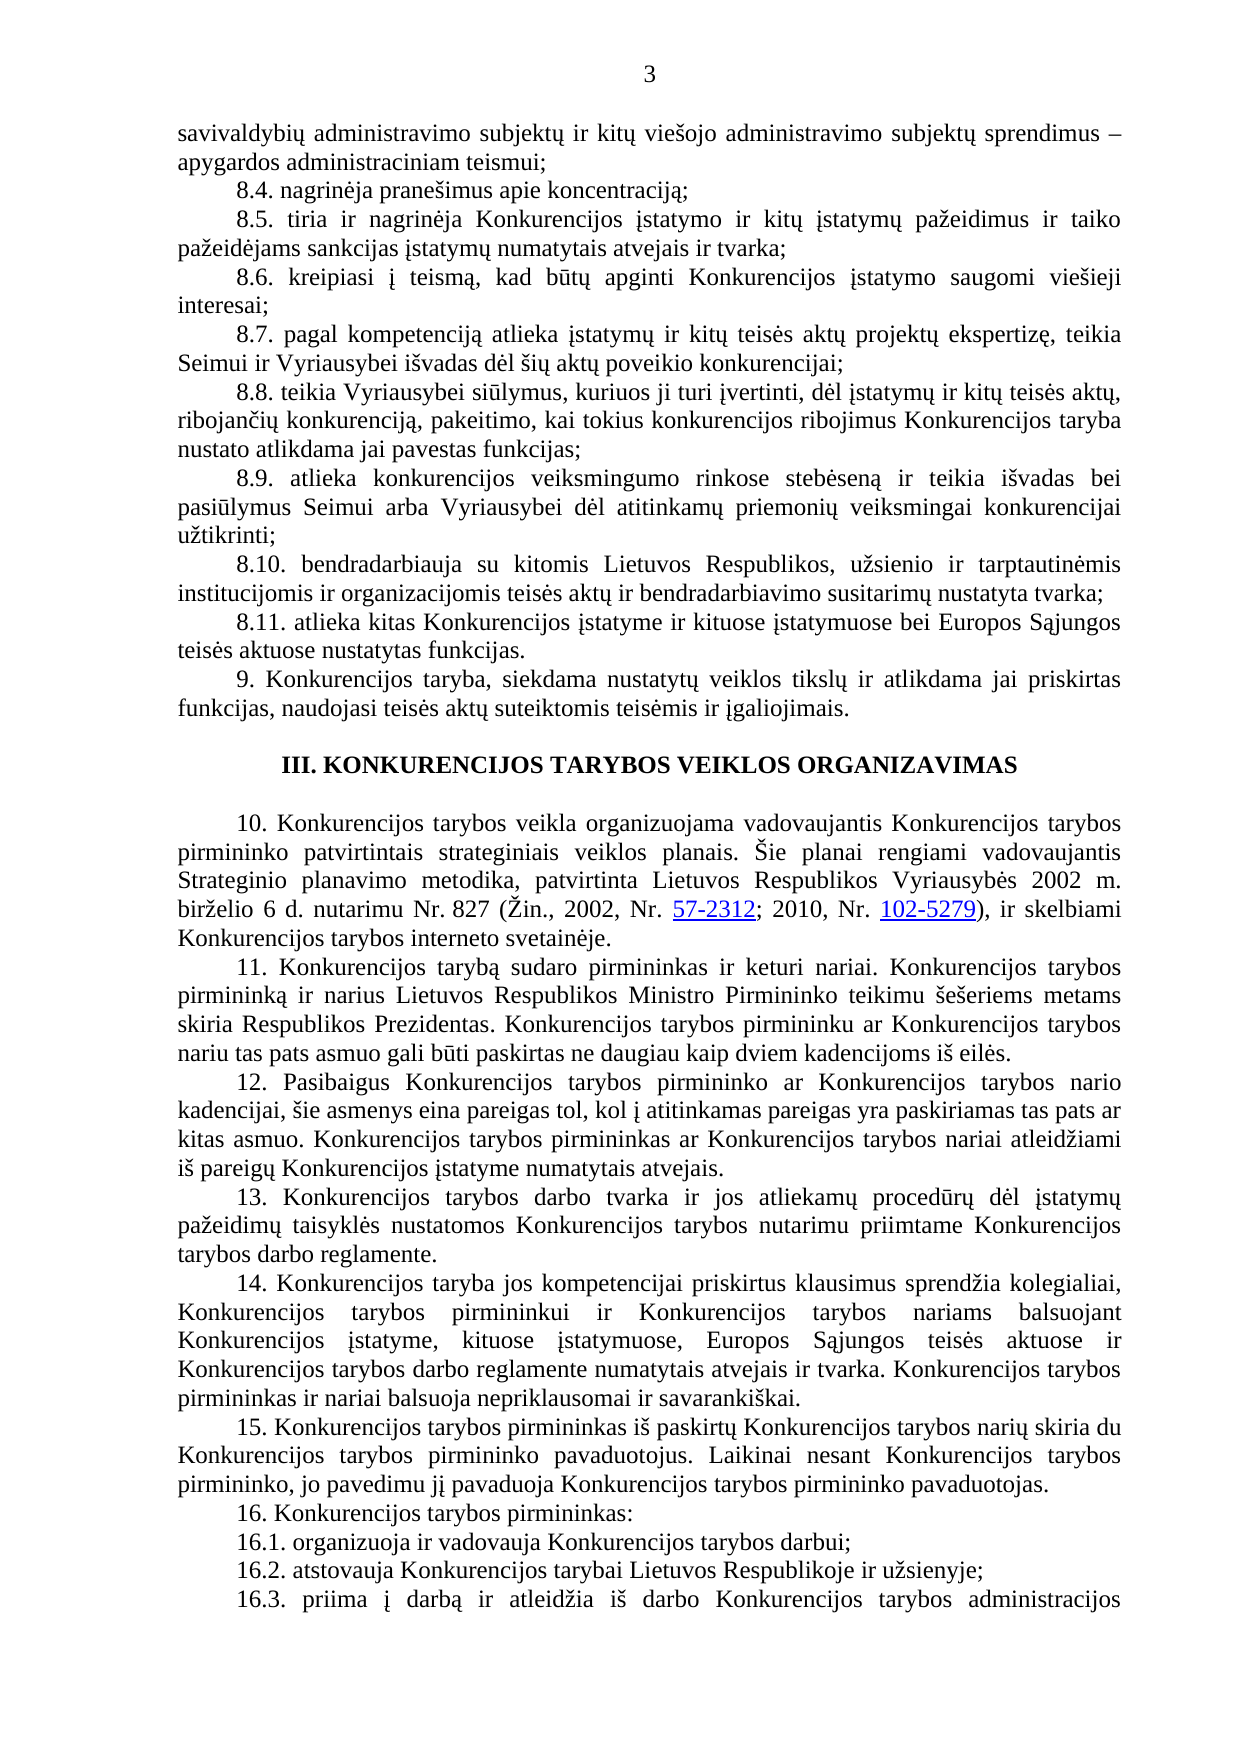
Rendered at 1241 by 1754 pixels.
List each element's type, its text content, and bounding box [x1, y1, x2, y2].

text 8.9. atlieka konkurencijos veiksmingumo rinkose stebėseną ir teikia išvadas bei pasiūlymus Seimui arba Vyriausybei dėl atitinkamų priemonių veiksmingai konkurencijai užtikrinti; [177, 463, 1122, 549]
text 16. Konkurencijos tarybos pirmininkas: [177, 1498, 1122, 1527]
text 15. Konkurencijos tarybos pirmininkas iš paskirtų Konkurencijos tarybos narių skiria du Konkurencijos tarybos pirmininko pavaduotojus. Laikinai nesant Konkurencijos tarybos pirmininko, jo pavedimu jį pavaduoja Konkurencijos tarybos pirmininko pavaduotojas. [177, 1412, 1122, 1498]
text 16.2. atstovauja Konkurencijos tarybai Lietuvos Respublikoje ir užsienyje; [177, 1556, 1122, 1584]
text 11. Konkurencijos tarybą sudaro pirmininkas ir keturi nariai. Konkurencijos tarybos pirmininką ir narius Lietuvos Respublikos Ministro Pirmininko teikimu šešeriems metams skiria Respublikos Prezidentas. Konkurencijos tarybos pirmininku ar Konkurencijos tarybos nariu tas pats asmuo gali būti paskirtas ne daugiau kaip dviem kadencijoms iš eilės. [177, 952, 1122, 1067]
text 9. Konkurencijos taryba, siekdama nustatytų veiklos tikslų ir atlikdama jai priskirtas funkcijas, naudojasi teisės aktų suteiktomis teisėmis ir įgaliojimais. [177, 664, 1122, 722]
text 8.10. bendradarbiauja su kitomis Lietuvos Respublikos, užsienio ir tarptautinėmis institucijomis ir organizacijomis teisės aktų ir bendradarbiavimo susitarimų nustatyta tvarka; [177, 549, 1122, 607]
text 16.1. organizuoja ir vadovauja Konkurencijos tarybos darbui; [177, 1527, 1122, 1556]
text savivaldybių administravimo subjektų ir kitų viešojo administravimo subjektų sprendimus – apygardos administraciniam teismui; [177, 118, 1122, 176]
text 8.6. kreipiasi į teismą, kad būtų apginti Konkurencijos įstatymo saugomi viešieji interesai; [177, 262, 1122, 319]
text 8.7. pagal kompetenciją atlieka įstatymų ir kitų teisės aktų projektų ekspertizę, teikia Seimui ir Vyriausybei išvadas dėl šių aktų poveikio konkurencijai; [177, 319, 1122, 377]
text 8.11. atlieka kitas Konkurencijos įstatyme ir kituose įstatymuose bei Europos Sąjungos teisės aktuose nustatytas funkcijas. [177, 607, 1122, 664]
text 16.3. priima į darbą ir atleidžia iš darbo Konkurencijos tarybos administracijos [177, 1584, 1122, 1613]
text 8.4. nagrinėja pranešimus apie koncentraciją; [177, 176, 1122, 204]
text 12. Pasibaigus Konkurencijos tarybos pirmininko ar Konkurencijos tarybos nario kadencijai, šie asmenys eina pareigas tol, kol į atitinkamas pareigas yra paskiriamas tas pats ar kitas asmuo. Konkurencijos tarybos pirmininkas ar Konkurencijos tarybos nariai atleidžiami iš pareigų Konkurencijos įstatyme numatytais atvejais. [177, 1067, 1122, 1182]
text 14. Konkurencijos taryba jos kompetencijai priskirtus klausimus sprendžia kolegialiai, Konkurencijos tarybos pirmininkui ir Konkurencijos tarybos nariams balsuojant Konkurencijos įstatyme, kituose įstatymuose, Europos Sąjungos teisės aktuose ir Konkurencijos tarybos darbo reglamente numatytais atvejais ir tvarka. Konkurencijos tarybos pirmininkas ir nariai balsuoja nepriklausomai ir savarankiškai. [177, 1268, 1122, 1412]
text 8.5. tiria ir nagrinėja Konkurencijos įstatymo ir kitų įstatymų pažeidimus ir taiko pažeidėjams sankcijas įstatymų numatytais atvejais ir tvarka; [177, 204, 1122, 262]
text 10. Konkurencijos tarybos veikla organizuojama vadovaujantis Konkurencijos tarybos pirmininko patvirtintais strateginiais veiklos planais. Šie planai rengiami vadovaujantis Strateginio planavimo metodika, patvirtinta Lietuvos Respublikos Vyriausybės 2002 m. birželio 6 d. nutarimu Nr. 827 (Žin., 2002, Nr. 57-2312; 2010, Nr. 102-5279), ir skelbiami Konkurencijos tarybos interneto svetainėje. [177, 808, 1122, 952]
text 8.8. teikia Vyriausybei siūlymus, kuriuos ji turi įvertinti, dėl įstatymų ir kitų teisės aktų, ribojančių konkurenciją, pakeitimo, kai tokius konkurencijos ribojimus Konkurencijos taryba nustato atlikdama jai pavestas funkcijas; [177, 377, 1122, 463]
text III. KONKURENCIJOS TARYBOS VEIKLOS ORGANIZAVIMAS [177, 751, 1122, 779]
text 13. Konkurencijos tarybos darbo tvarka ir jos atliekamų procedūrų dėl įstatymų pažeidimų taisyklės nustatomos Konkurencijos tarybos nutarimu priimtame Konkurencijos tarybos darbo reglamente. [177, 1182, 1122, 1268]
